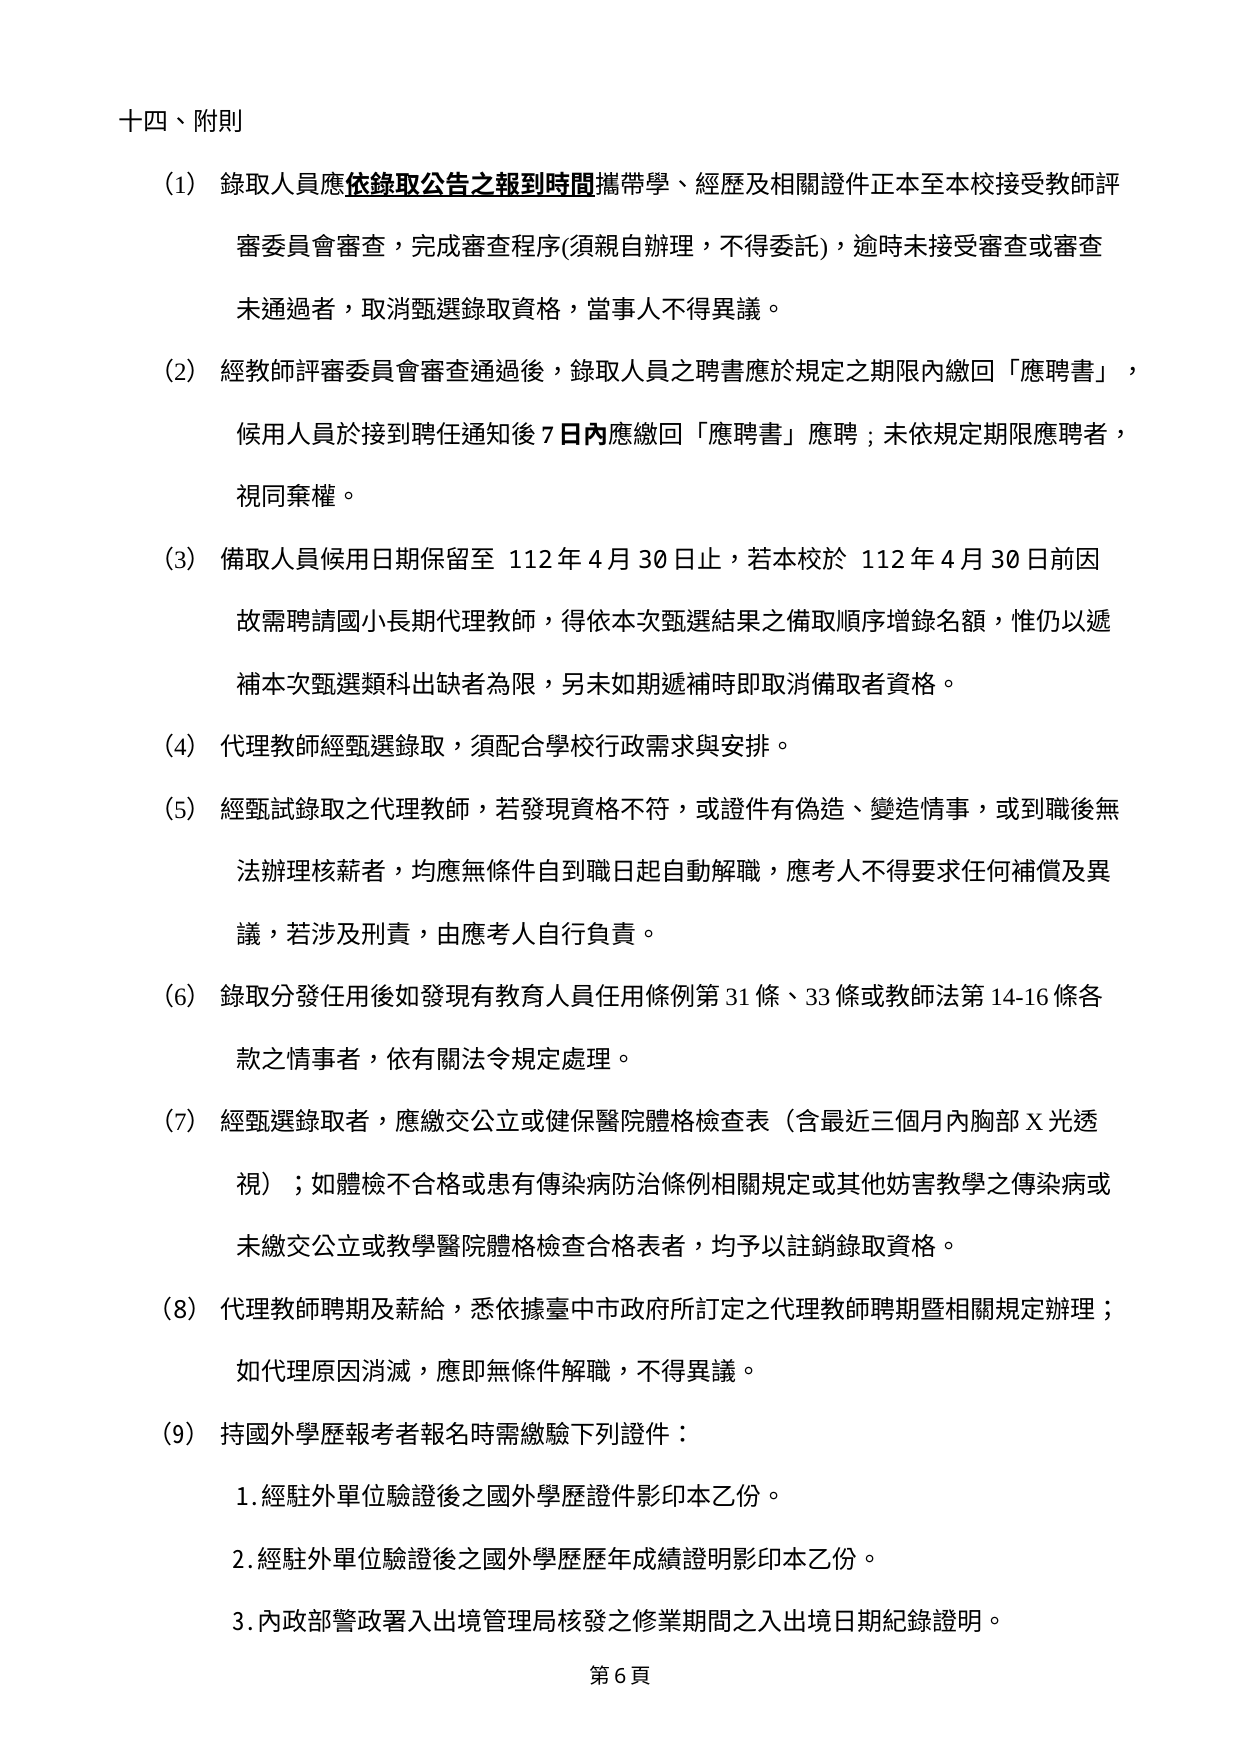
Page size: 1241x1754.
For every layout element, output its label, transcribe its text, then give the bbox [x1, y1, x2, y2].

list 持國外學歷報考者報名時需繳驗下列證件： [148, 1391, 1122, 1453]
text 1.經駐外單位驗證後之國外學歷證件影印本乙份。 [222, 1453, 1122, 1516]
list 錄取分發任用後如發現有教育人員任用條例第31條、33條或教師法第14-16條各款之情事者，依有關法令規定處理。 [149, 953, 1122, 1078]
list 代理教師聘期及薪給，悉依據臺中市政府所訂定之代理教師聘期暨相關規定辦理；如代理原因消滅，應即無條件解職，不得異議。 [148, 1266, 1122, 1391]
list 經教師評審委員會審查通過後，錄取人員之聘書應於規定之期限內繳回「應聘書」，候用人員於接到聘任通知後7日內應繳回「應聘書」應聘﹔未依規定期限應聘者，視同棄權。 [149, 328, 1122, 516]
text 2.經駐外單位驗證後之國外學歷歷年成績證明影印本乙份。 [0, 1516, 1122, 1578]
list 經甄選錄取者，應繳交公立或健保醫院體格檢查表（含最近三個月內胸部X光透視）；如體檢不合格或患有傳染病防治條例相關規定或其他妨害教學之傳染病或未繳交公立或教學醫院體格檢查合格表者，均予以註銷錄取資格。 [149, 1078, 1122, 1266]
list 備取人員候用日期保留至 112年4月30日止，若本校於 112年4月30日前因故需聘請國小長期代理教師，得依本次甄選結果之備取順序增錄名額，惟仍以遞補本次甄選類科出缺者為限，另未如期遞補時即取消備取者資格。 [149, 516, 1122, 703]
text 3.內政部警政署入出境管理局核發之修業期間之入出境日期紀錄證明。 [0, 1578, 1122, 1641]
list 錄取人員應依錄取公告之報到時間攜帶學、經歷及相關證件正本至本校接受教師評審委員會審查，完成審查程序(須親自辦理，不得委託)，逾時未接受審查或審查未通過者，取消甄選錄取資格，當事人不得異議。 [149, 141, 1122, 328]
list 代理教師經甄選錄取，須配合學校行政需求與安排。 [149, 703, 1122, 766]
list 經甄試錄取之代理教師，若發現資格不符，或證件有偽造、變造情事，或到職後無法辦理核薪者，均應無條件自到職日起自動解職，應考人不得要求任何補償及異議，若涉及刑責，由應考人自行負責。 [149, 766, 1122, 953]
text 十四、附則 [118, 78, 1122, 141]
